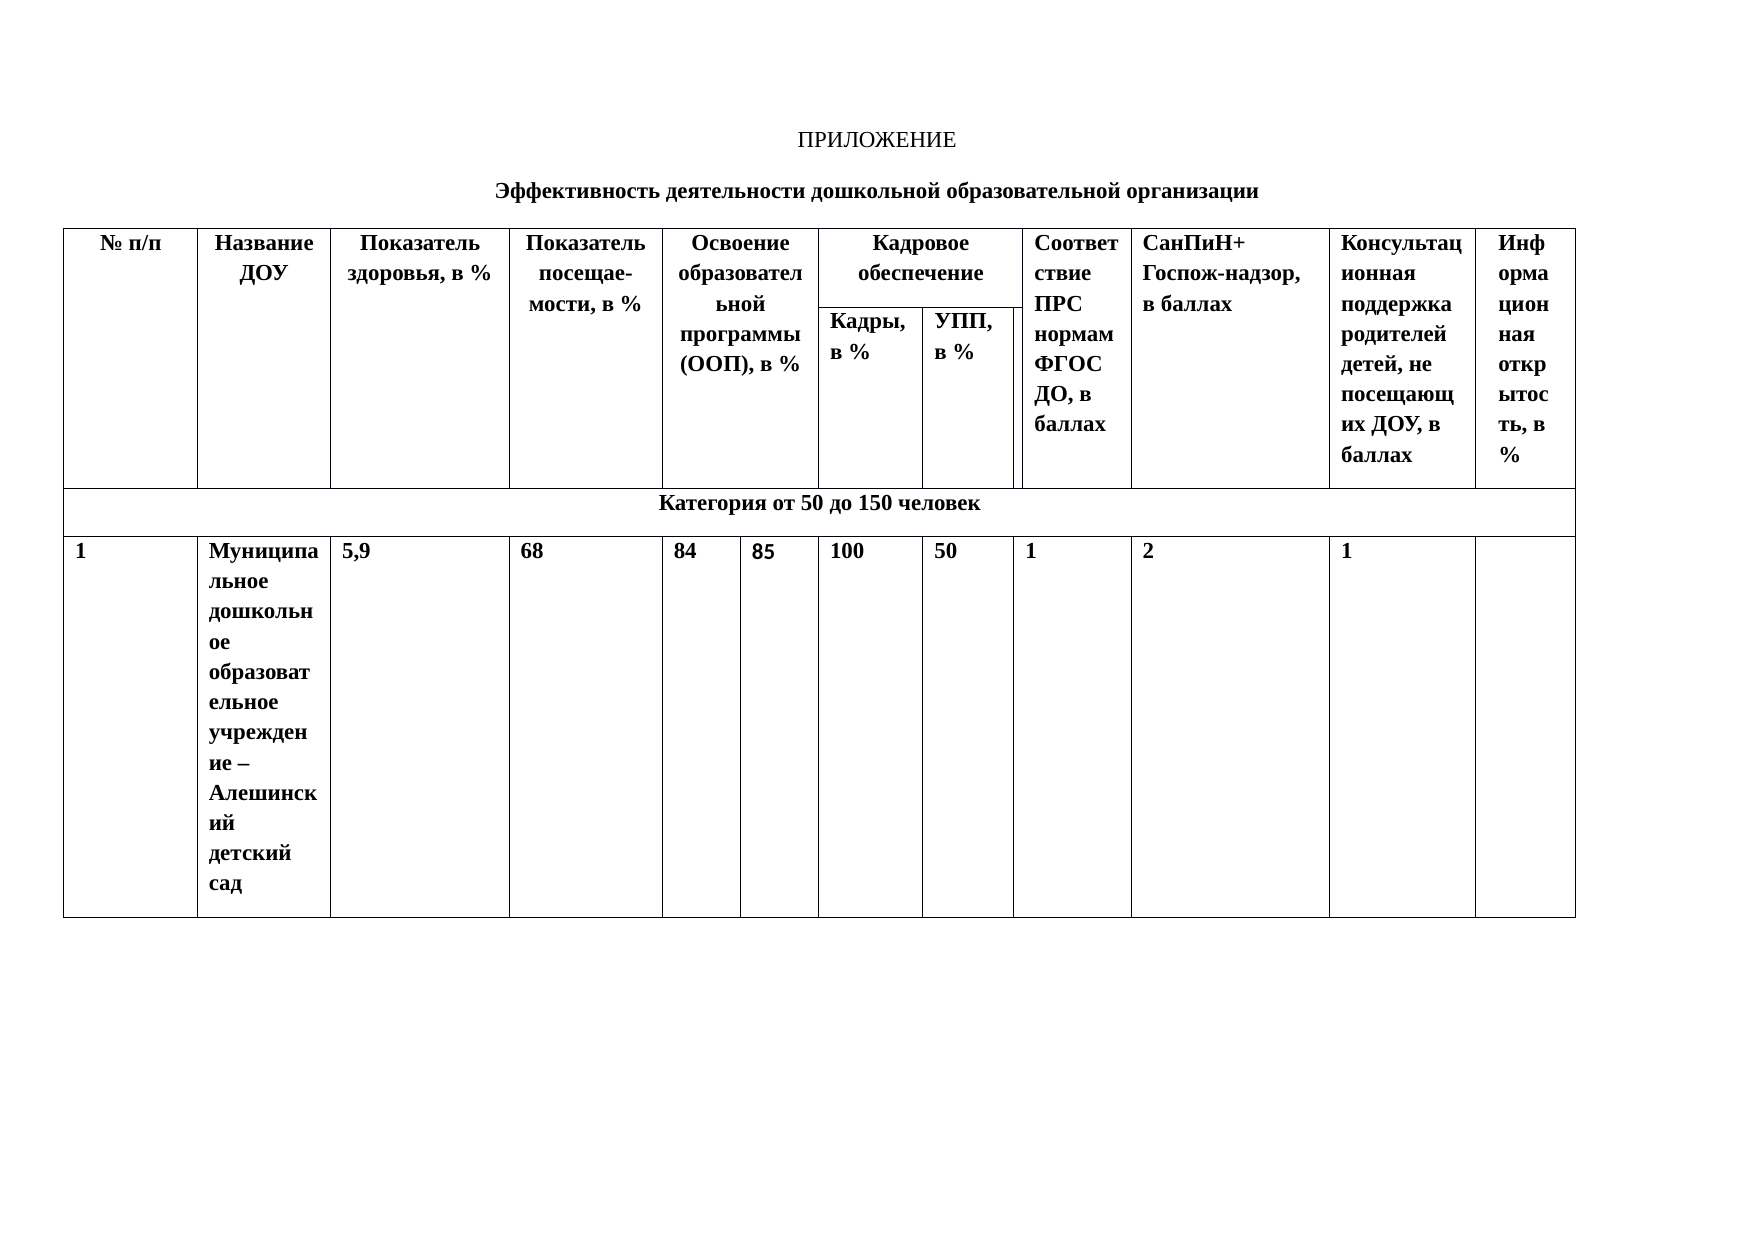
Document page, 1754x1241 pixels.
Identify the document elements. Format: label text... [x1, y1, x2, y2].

table_header Название ДОУ [198, 229, 330, 488]
table_cell УПП, в % [923, 308, 1013, 488]
table_cell 5,9 [331, 537, 509, 917]
text ПРИЛОЖЕНИЕ [75, 126, 1679, 152]
table_header Освоение образовательной программы (ООП), в % [663, 229, 818, 488]
table_header Кадровое обеспечение [819, 229, 1022, 307]
table_cell 1 [64, 537, 197, 917]
table_header № п/п [64, 229, 197, 488]
table_cell [1476, 537, 1575, 917]
table_header Консультационная поддержка родителей детей, не посещающих ДОУ, в баллах [1330, 229, 1475, 488]
table_cell Кадры, в % [819, 308, 922, 488]
table_cell 85 [741, 537, 818, 917]
table_cell 1 [1014, 537, 1131, 917]
table_cell 1 [1330, 537, 1475, 917]
table_cell Категория от 50 до 150 человек [64, 489, 1575, 536]
table_header Информационная открытость, в% [1476, 229, 1575, 488]
text Эффективность деятельности дошкольной образовательной организации [75, 177, 1679, 203]
table_header Показатель здоровья, в % [331, 229, 509, 488]
table_header СанПиН+ Госпож-надзор, в баллах [1132, 229, 1329, 488]
table_cell [1014, 308, 1022, 488]
table_cell 100 [819, 537, 922, 917]
table_cell 68 [510, 537, 662, 917]
table_header Показатель посещае-мости, в % [510, 229, 662, 488]
table_header Соответствие ПРС нормам ФГОС ДО, в баллах [1023, 229, 1131, 488]
table_cell 2 [1132, 537, 1329, 917]
table_cell 50 [923, 537, 1013, 917]
table_cell Муниципальное дошкольное образовательное учреждение – Алешинский детский сад [198, 537, 330, 917]
table_cell 84 [663, 537, 740, 917]
